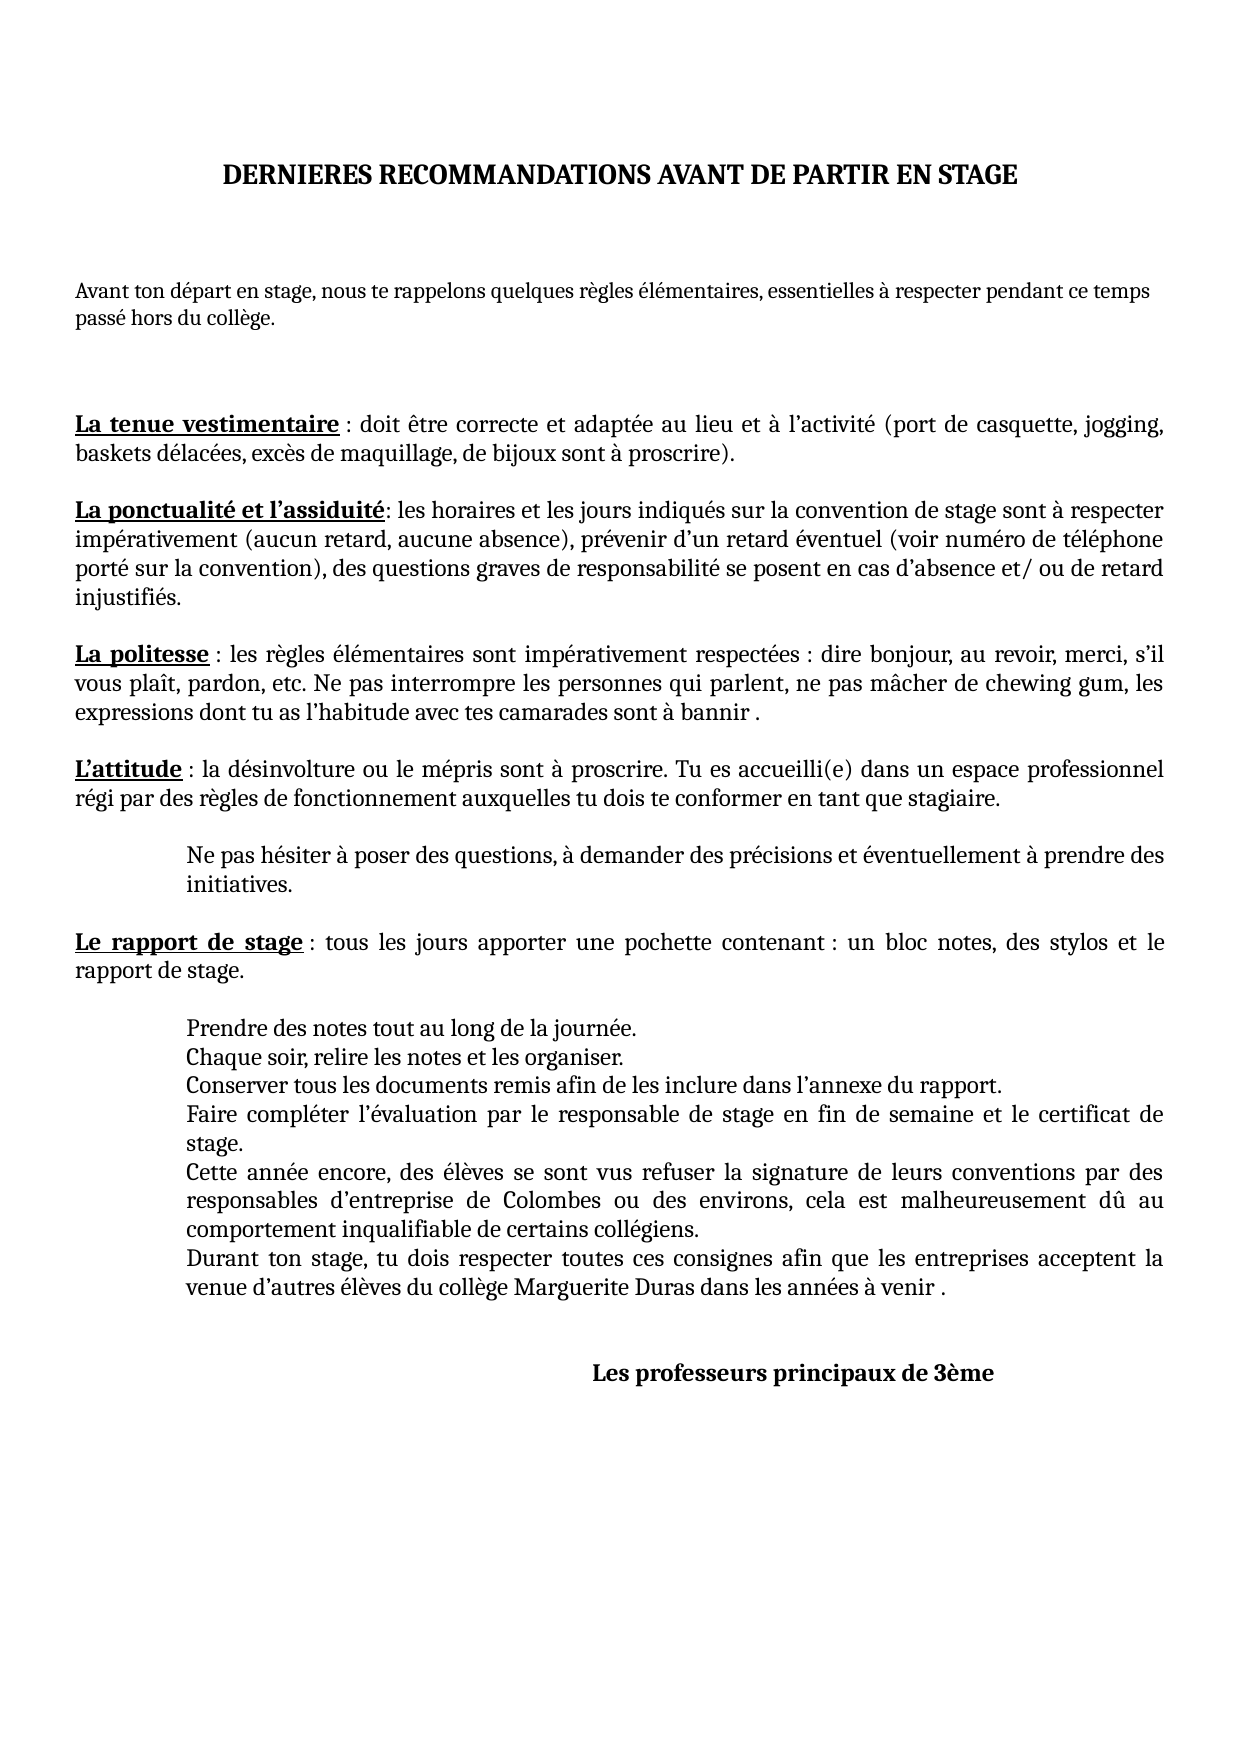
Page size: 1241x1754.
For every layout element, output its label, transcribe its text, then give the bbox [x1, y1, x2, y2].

list La politesse : les règles élémentaires sont impérativement respectées : dire bonjour, au revoir, merci, s’il vous plaît, pardon, etc. Ne pas interrompre les personnes qui parlent, ne pas mâcher de chewing gum, les expressions dont tu as l’habitude avec tes camarades sont à bannir . [75, 640, 1165, 726]
list Prendre des notes tout au long de la journée. [186, 1014, 1165, 1042]
list Les professeurs principaux de 3ème [186, 1359, 1165, 1387]
list Faire compléter l’évaluation par le responsable de stage en fin de semaine et le certificat de stage. [186, 1100, 1165, 1157]
list Conserver tous les documents remis afin de les inclure dans l’annexe du rapport. [186, 1071, 1165, 1100]
subtitle DERNIERES RECOMMANDATIONS AVANT DE PARTIR EN STAGE [75, 158, 1165, 192]
list Cette année encore, des élèves se sont vus refuser la signature de leurs conventions par des responsables d’entreprise de Colombes ou des environs, cela est malheureusement dû au comportement inqualifiable de certains collégiens. [186, 1157, 1165, 1244]
list Ne pas hésiter à poser des questions, à demander des précisions et éventuellement à prendre des initiatives. [186, 841, 1165, 899]
list L’attitude : la désinvolture ou le mépris sont à proscrire. Tu es accueilli(e) dans un espace professionnel régi par des règles de fonctionnement auxquelles tu dois te conformer en tant que stagiaire. [75, 755, 1165, 812]
list La tenue vestimentaire : doit être correcte et adaptée au lieu et à l’activité (port de casquette, jogging, baskets délacées, excès de maquillage, de bijoux sont à proscrire). [75, 410, 1165, 467]
list Durant ton stage, tu dois respecter toutes ces consignes afin que les entreprises acceptent la venue d’autres élèves du collège Marguerite Duras dans les années à venir . [186, 1244, 1165, 1301]
list Le rapport de stage : tous les jours apporter une pochette contenant : un bloc notes, des stylos et le rapport de stage. [75, 927, 1165, 985]
text Avant ton départ en stage, nous te rappelons quelques règles élémentaires, essentielles à respecter pendant ce temps passé hors du collège. [75, 278, 1165, 357]
list La ponctualité et l’assiduité: les horaires et les jours indiqués sur la convention de stage sont à respecter impérativement (aucun retard, aucune absence), prévenir d’un retard éventuel (voir numéro de téléphone porté sur la convention), des questions graves de responsabilité se posent en cas d’absence et/ ou de retard injustifiés. [75, 496, 1165, 611]
list Chaque soir, relire les notes et les organiser. [186, 1042, 1165, 1071]
